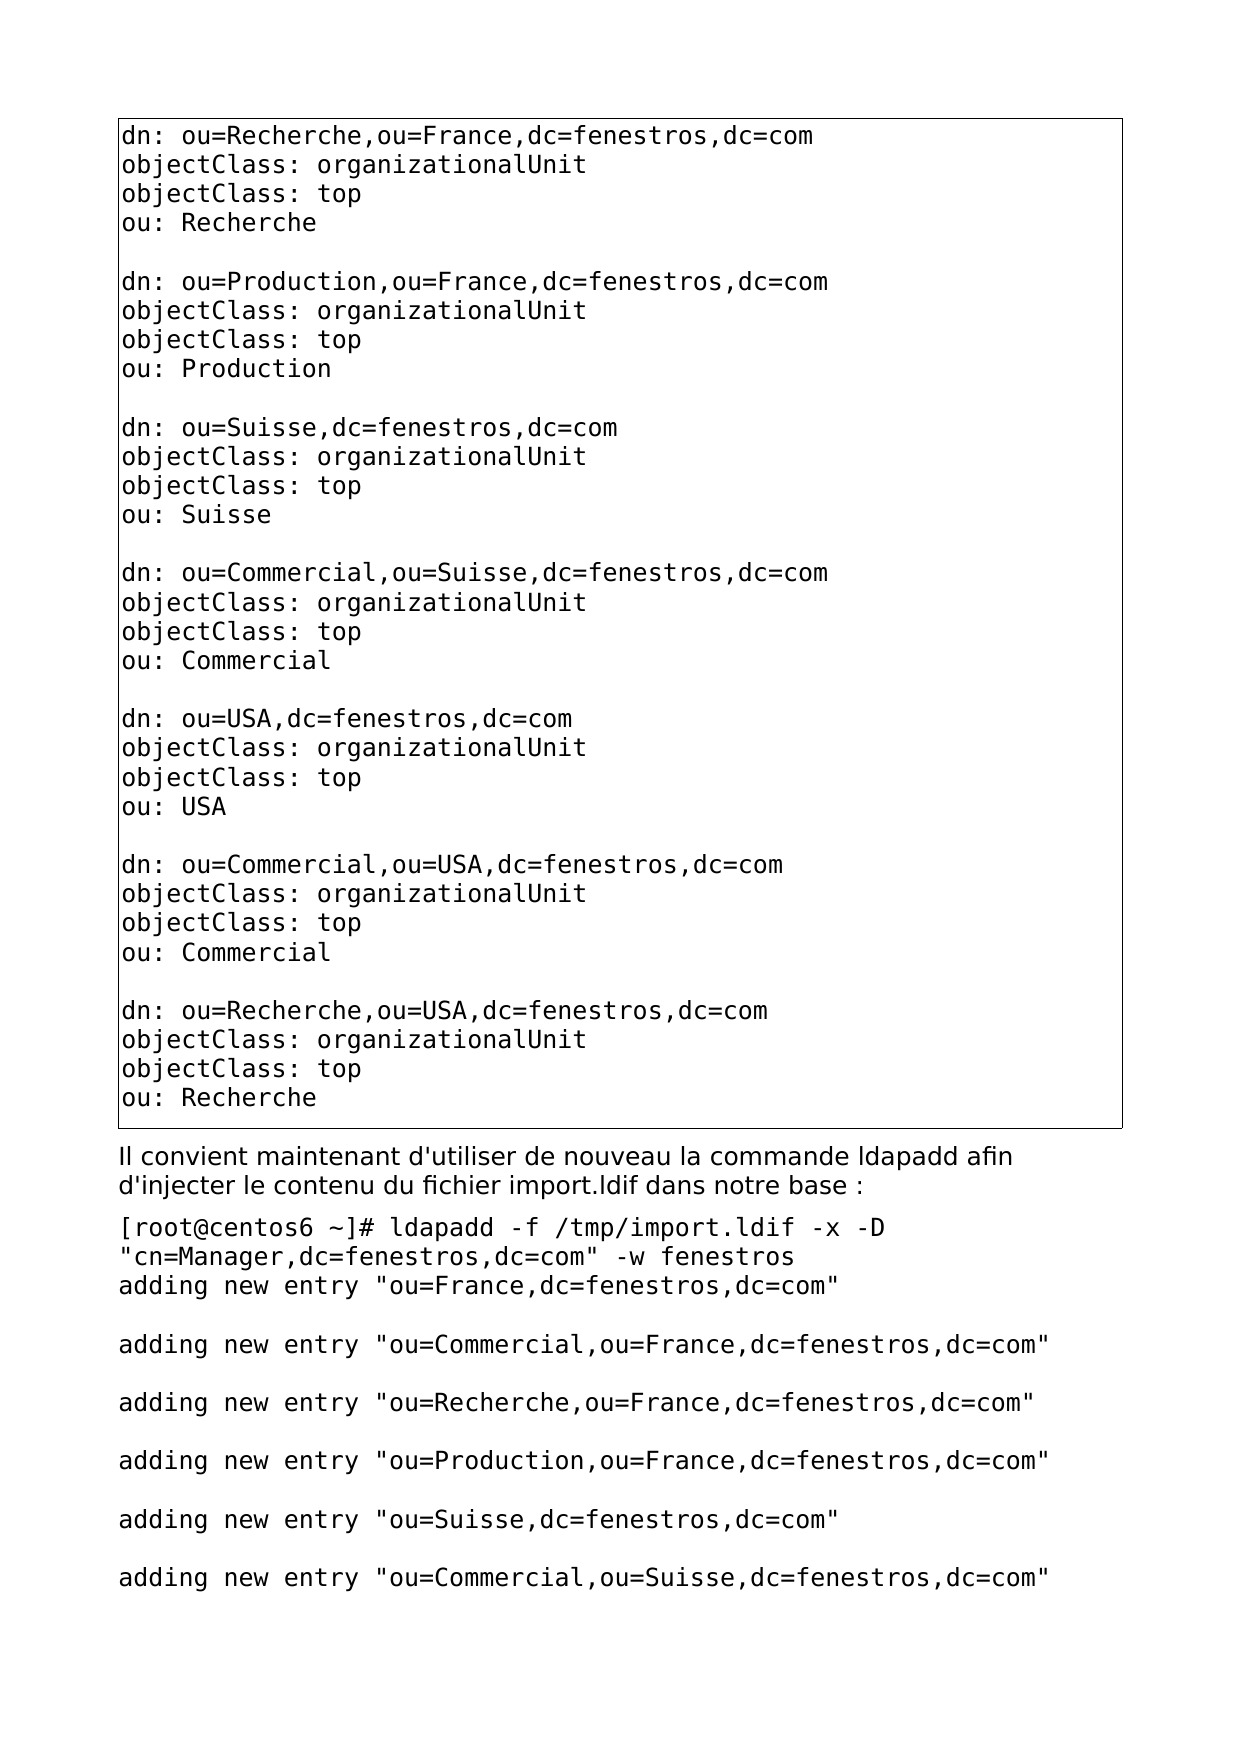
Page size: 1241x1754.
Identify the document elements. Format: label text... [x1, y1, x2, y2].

text Il convient maintenant d'utiliser de nouveau la commande ldapadd afin d'injecter le contenu du fichier import.ldif dans notre base : [118, 1142, 1122, 1201]
table_header dn: ou=Recherche,ou=France,dc=fenestros,dc=com objectClass: organizationalUnit objectClass: top ou: Recherche dn: ou=Production,ou=France,dc=fenestros,dc=com objectClass: organizationalUnit objectClass: top ou: Production dn: ou=Suisse,dc=fenestros,dc=com objectClass: organizationalUnit objectClass: top ou: Suisse dn: ou=Commercial,ou=Suisse,dc=fenestros,dc=com objectClass: organizationalUnit objectClass: top ou: Commercial dn: ou=USA,dc=fenestros,dc=com objectClass: organizationalUnit objectClass: top ou: USA dn: ou=Commercial,ou=USA,dc=fenestros,dc=com objectClass: organizationalUnit objectClass: top ou: Commercial dn: ou=Recherche,ou=USA,dc=fenestros,dc=com objectClass: organizationalUnit objectClass: top ou: Recherche [119, 119, 1122, 1127]
text [root@centos6 ~]# ldapadd -f /tmp/import.ldif -x -D "cn=Manager,dc=fenestros,dc=com" -w fenestros adding new entry "ou=France,dc=fenestros,dc=com" adding new entry "ou=Commercial,ou=France,dc=fenestros,dc=com" adding new entry "ou=Recherche,ou=France,dc=fenestros,dc=com" adding new entry "ou=Production,ou=France,dc=fenestros,dc=com" adding new entry "ou=Suisse,dc=fenestros,dc=com" adding new entry "ou=Commercial,ou=Suisse,dc=fenestros,dc=com" [118, 1213, 1122, 1622]
